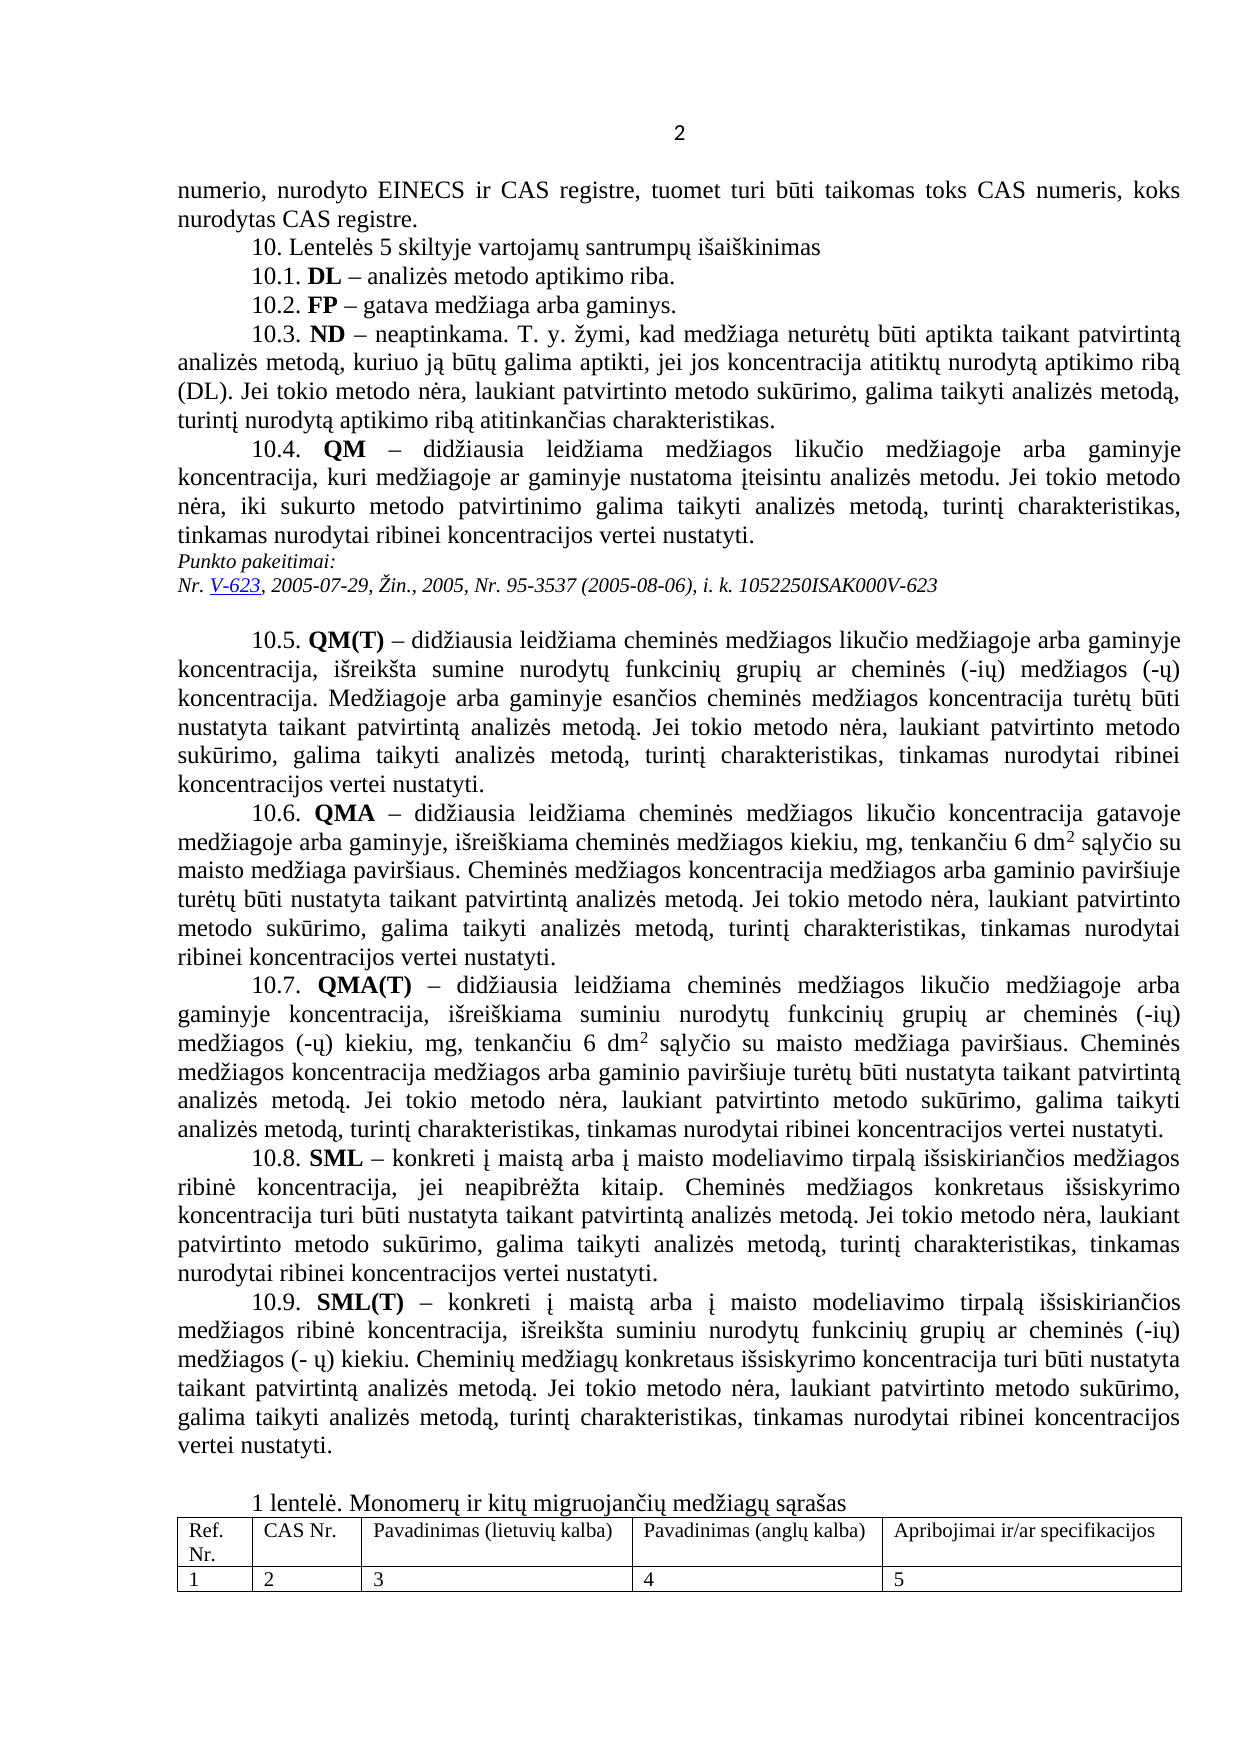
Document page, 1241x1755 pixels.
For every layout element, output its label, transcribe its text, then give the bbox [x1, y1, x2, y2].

table_cell 2 [253, 1567, 361, 1591]
text 1 lentelė. Monomerų ir kitų migruojančių medžiagų sąrašas [177, 1488, 1181, 1517]
table_cell 5 [883, 1567, 1181, 1591]
text Punkto pakeitimai: [177, 549, 1181, 573]
table_header Ref. Nr. [178, 1518, 252, 1566]
table_cell 3 [362, 1567, 632, 1591]
text 10.8. SML – konkreti į maistą arba į maisto modeliavimo tirpalą išsiskiriančios medžiagos ribinė koncentracija, jei neapibrėžta kitaip. Cheminės medžiagos konkretaus išsiskyrimo koncentracija turi būti nustatyta taikant patvirtintą analizės metodą. Jei tokio metodo nėra, laukiant patvirtinto metodo sukūrimo, galima taikyti analizės metodą, turintį charakteristikas, tinkamas nurodytai ribinei koncentracijos vertei nustatyti. [177, 1143, 1181, 1287]
table_cell 4 [633, 1567, 882, 1591]
table_header Apribojimai ir/ar specifikacijos [883, 1518, 1181, 1566]
text 10.6. QMA – didžiausia leidžiama cheminės medžiagos likučio koncentracija gatavoje medžiagoje arba gaminyje, išreiškiama cheminės medžiagos kiekiu, mg, tenkančiu 6 dm2 sąlyčio su maisto medžiaga paviršiaus. Cheminės medžiagos koncentracija medžiagos arba gaminio paviršiuje turėtų būti nustatyta taikant patvirtintą analizės metodą. Jei tokio metodo nėra, laukiant patvirtinto metodo sukūrimo, galima taikyti analizės metodą, turintį charakteristikas, tinkamas nurodytai ribinei koncentracijos vertei nustatyti. [177, 798, 1181, 971]
text Nr. V-623, 2005-07-29, Žin., 2005, Nr. 95-3537 (2005-08-06), i. k. 1052250ISAK000V-623 [177, 573, 1181, 597]
table_cell 1 [178, 1567, 252, 1591]
table_header Pavadinimas (anglų kalba) [633, 1518, 882, 1566]
text 10. Lentelės 5 skiltyje vartojamų santrumpų išaiškinimas [177, 232, 1181, 261]
text 10.7. QMA(T) – didžiausia leidžiama cheminės medžiagos likučio medžiagoje arba gaminyje koncentracija, išreiškiama suminiu nurodytų funkcinių grupių ar cheminės (-ių) medžiagos (-ų) kiekiu, mg, tenkančiu 6 dm2 sąlyčio su maisto medžiaga paviršiaus. Cheminės medžiagos koncentracija medžiagos arba gaminio paviršiuje turėtų būti nustatyta taikant patvirtintą analizės metodą. Jei tokio metodo nėra, laukiant patvirtinto metodo sukūrimo, galima taikyti analizės metodą, turintį charakteristikas, tinkamas nurodytai ribinei koncentracijos vertei nustatyti. [177, 971, 1181, 1143]
text 10.3. ND – neaptinkama. T. y. žymi, kad medžiaga neturėtų būti aptikta taikant patvirtintą analizės metodą, kuriuo ją būtų galima aptikti, jei jos koncentracija atitiktų nurodytą aptikimo ribą (DL). Jei tokio metodo nėra, laukiant patvirtinto metodo sukūrimo, galima taikyti analizės metodą, turintį nurodytą aptikimo ribą atitinkančias charakteristikas. [177, 319, 1181, 434]
text 10.4. QM – didžiausia leidžiama medžiagos likučio medžiagoje arba gaminyje koncentracija, kuri medžiagoje ar gaminyje nustatoma įteisintu analizės metodu. Jei tokio metodo nėra, iki sukurto metodo patvirtinimo galima taikyti analizės metodą, turintį charakteristikas, tinkamas nurodytai ribinei koncentracijos vertei nustatyti. [177, 434, 1181, 549]
table_header CAS Nr. [253, 1518, 361, 1566]
table_header Pavadinimas (lietuvių kalba) [362, 1518, 632, 1566]
text 10.1. DL – analizės metodo aptikimo riba. [177, 261, 1181, 290]
text numerio, nurodyto EINECS ir CAS registre, tuomet turi būti taikomas toks CAS numeris, koks nurodytas CAS registre. [177, 175, 1181, 232]
text 10.9. SML(T) – konkreti į maistą arba į maisto modeliavimo tirpalą išsiskiriančios medžiagos ribinė koncentracija, išreikšta suminiu nurodytų funkcinių grupių ar cheminės (-ių) medžiagos (- ų) kiekiu. Cheminių medžiagų konkretaus išsiskyrimo koncentracija turi būti nustatyta taikant patvirtintą analizės metodą. Jei tokio metodo nėra, laukiant patvirtinto metodo sukūrimo, galima taikyti analizės metodą, turintį charakteristikas, tinkamas nurodytai ribinei koncentracijos vertei nustatyti. [177, 1287, 1181, 1459]
text 10.5. QM(T) – didžiausia leidžiama cheminės medžiagos likučio medžiagoje arba gaminyje koncentracija, išreikšta sumine nurodytų funkcinių grupių ar cheminės (-ių) medžiagos (-ų) koncentracija. Medžiagoje arba gaminyje esančios cheminės medžiagos koncentracija turėtų būti nustatyta taikant patvirtintą analizės metodą. Jei tokio metodo nėra, laukiant patvirtinto metodo sukūrimo, galima taikyti analizės metodą, turintį charakteristikas, tinkamas nurodytai ribinei koncentracijos vertei nustatyti. [177, 626, 1181, 798]
text 10.2. FP – gatava medžiaga arba gaminys. [177, 290, 1181, 319]
